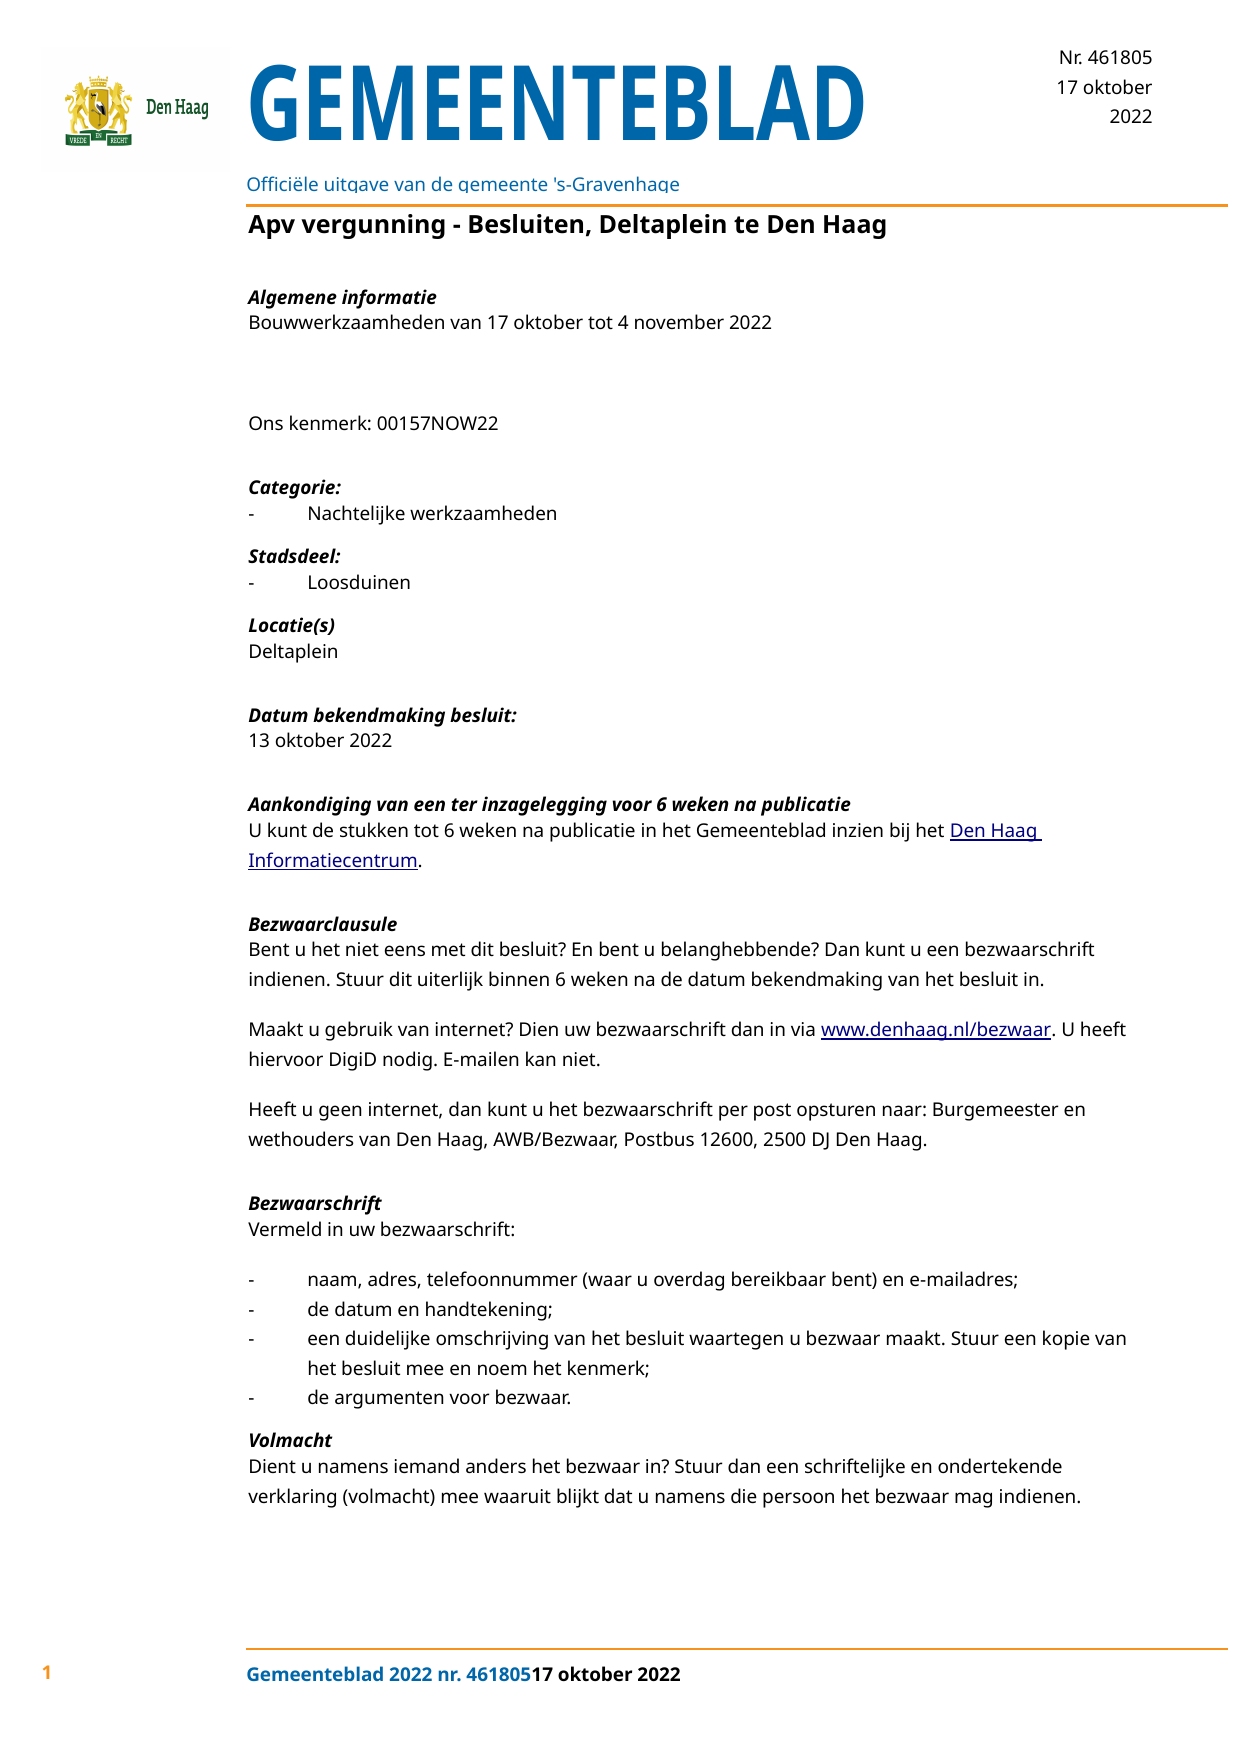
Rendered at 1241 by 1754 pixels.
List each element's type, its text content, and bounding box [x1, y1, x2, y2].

list naam, adres, telefoonnummer (waar u overdag bereikbaar bent) en e-mailadres; [248, 1266, 1152, 1292]
text Bouwwerkzaamheden van 17 oktober tot 4 november 2022 [248, 309, 1152, 335]
text Bezwaarclausule [248, 911, 1152, 936]
text Locatie(s) [248, 612, 1152, 638]
text 13 oktober 2022 [248, 727, 1152, 753]
list Loosduinen [248, 569, 1152, 595]
list een duidelijke omschrijving van het besluit waartegen u bezwaar maakt. Stuur een kopie van het besluit mee en noem het kenmerk; [248, 1325, 1152, 1381]
text Aankondiging van een ter inzagelegging voor 6 weken na publicatie [248, 791, 1152, 817]
text Categorie: [248, 474, 1152, 500]
text Deltaplein [248, 638, 1152, 663]
text Algemene informatie [248, 284, 1152, 309]
text U kunt de stukken tot 6 weken na publicatie in het Gemeenteblad inzien bij het Den Haag Informatiecentrum. [248, 817, 1152, 872]
text Apv vergunning - Besluiten, Deltaplein te Den Haag [248, 207, 1152, 241]
list Nachtelijke werkzaamheden [248, 500, 1152, 526]
list de datum en handtekening; [248, 1296, 1152, 1321]
text Bezwaarschrift [248, 1190, 1152, 1216]
picture [41, 47, 231, 172]
text Stadsdeel: [248, 543, 1152, 569]
text Datum bekendmaking besluit: [248, 702, 1152, 727]
text Volmacht [248, 1428, 1152, 1453]
text Heeft u geen internet, dan kunt u het bezwaarschrift per post opsturen naar: Burgemeester en wethouders van Den Haag, AWB/Bezwaar, Postbus 12600, 2500 DJ Den Haag. [248, 1096, 1152, 1152]
text Vermeld in uw bezwaarschrift: [248, 1216, 1152, 1241]
text Bent u het niet eens met dit besluit? En bent u belanghebbende? Dan kunt u een bezwaarschrift indienen. Stuur dit uiterlijk binnen 6 weken na de datum bekendmaking van het besluit in. [248, 936, 1152, 992]
text Dient u namens iemand anders het bezwaar in? Stuur dan een schriftelijke en ondertekende verklaring (volmacht) mee waaruit blijkt dat u namens die persoon het bezwaar mag indienen. [248, 1453, 1152, 1509]
list de argumenten voor bezwaar. [248, 1384, 1152, 1410]
text Ons kenmerk: 00157NOW22 [248, 410, 1152, 436]
text Maakt u gebruik van internet? Dien uw bezwaarschrift dan in via www.denhaag.nl/bezwaar. U heeft hiervoor DigiD nodig. E-mailen kan niet. [248, 1016, 1152, 1072]
